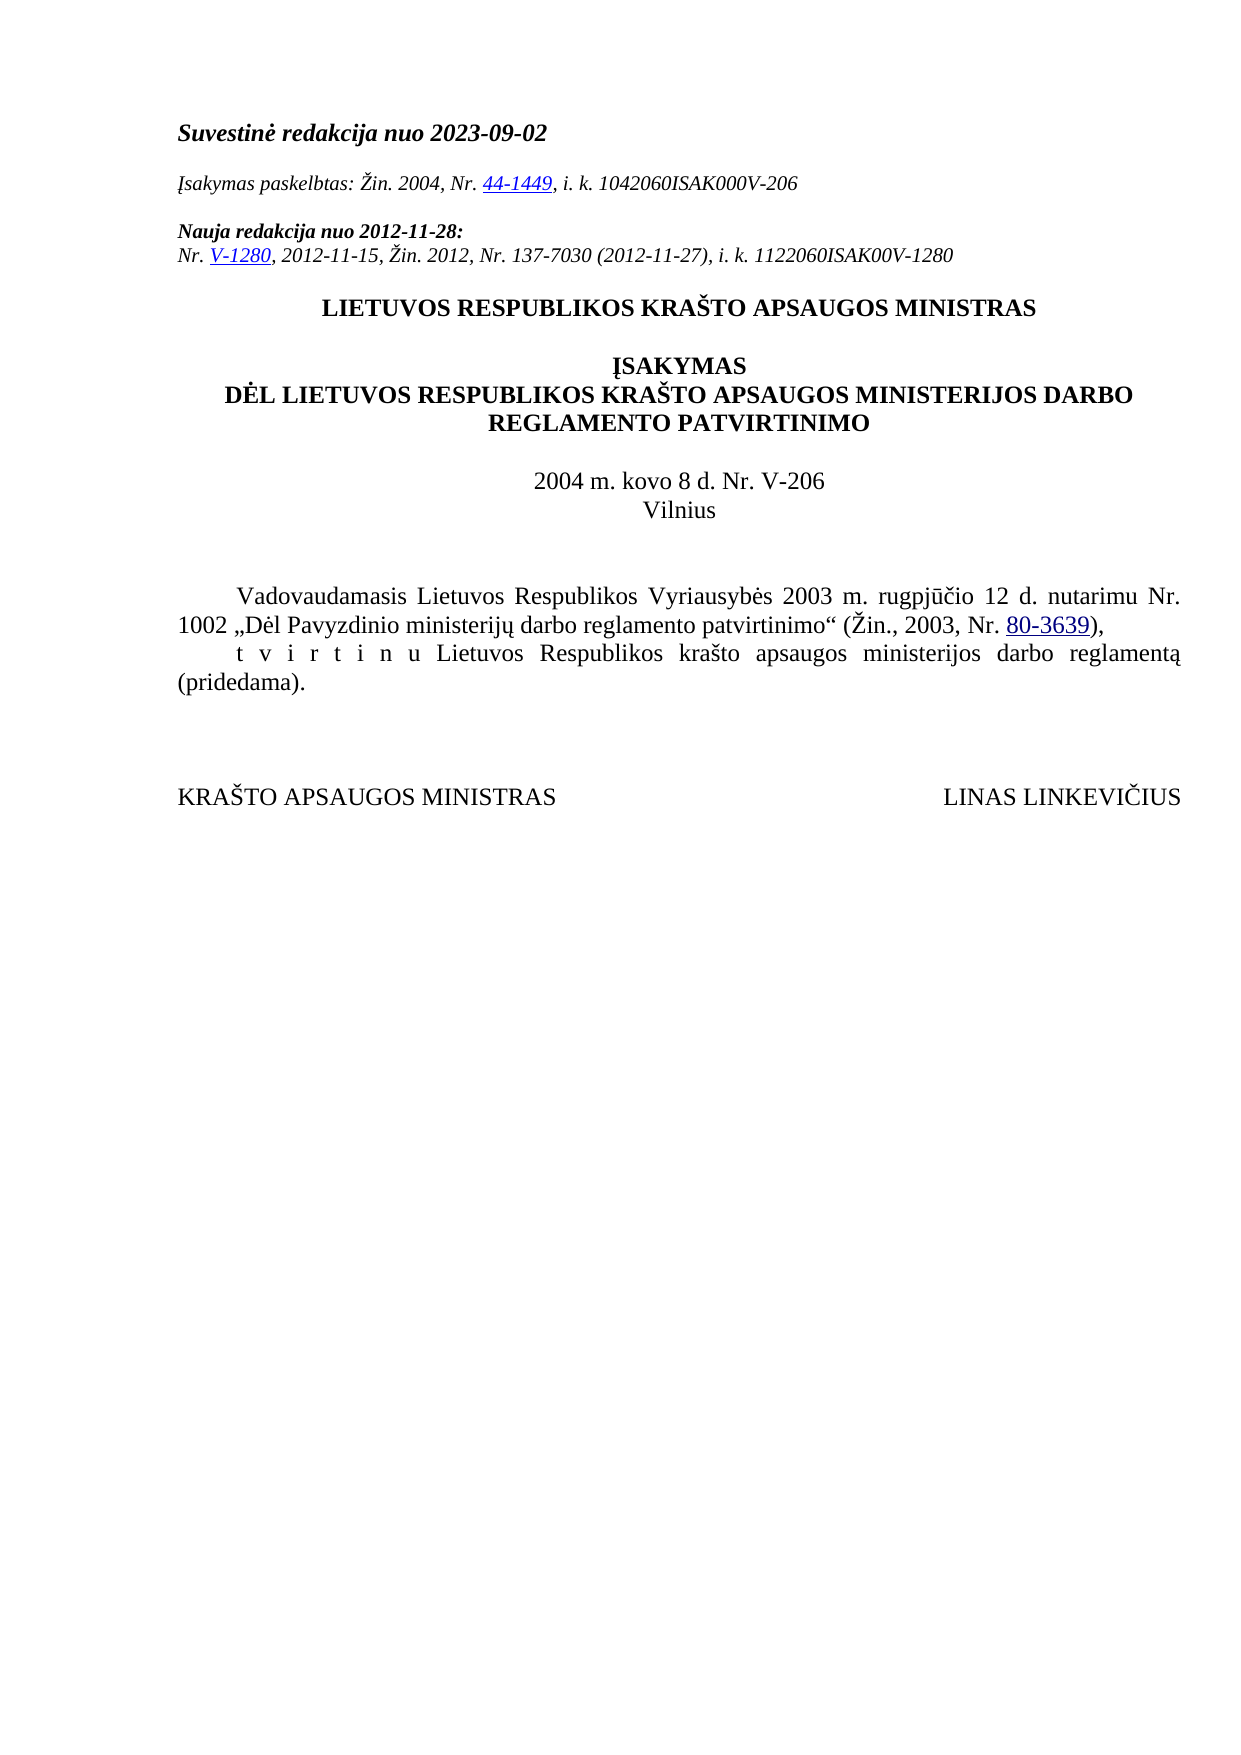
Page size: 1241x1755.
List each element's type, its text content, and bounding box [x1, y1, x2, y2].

text DĖL LIETUVOS RESPUBLIKOS KRAŠTO APSAUGOS MINISTERIJOS DARBO REGLAMENTO PATVIRTINIMO [177, 380, 1181, 437]
text Nauja redakcija nuo 2012-11-28: [177, 219, 1181, 243]
text ĮSAKYMAS [177, 351, 1181, 380]
text Įsakymas paskelbtas: Žin. 2004, Nr. 44-1449, i. k. 1042060ISAK000V-206 [177, 171, 1181, 195]
text Vilnius [177, 495, 1181, 523]
text lietuvos respublikos krašto apsaugos ministras [177, 293, 1181, 322]
text t v i r t i n u Lietuvos Respublikos krašto apsaugos ministerijos darbo reglamentą (pridedama). [177, 638, 1181, 696]
text 2004 m. kovo 8 d. Nr. V-206 [177, 466, 1181, 495]
text Krašto apsaugos ministras Linas Linkevičius [177, 782, 1181, 811]
text Nr. V-1280, 2012-11-15, Žin. 2012, Nr. 137-7030 (2012-11-27), i. k. 1122060ISAK00V-1280 [177, 243, 1181, 267]
text Vadovaudamasis Lietuvos Respublikos Vyriausybės 2003 m. rugpjūčio 12 d. nutarimu Nr. 1002 „Dėl Pavyzdinio ministerijų darbo reglamento patvirtinimo“ (Žin., 2003, Nr. 80-3639), [177, 581, 1181, 638]
text Suvestinė redakcija nuo 2023-09-02 [177, 118, 1181, 147]
